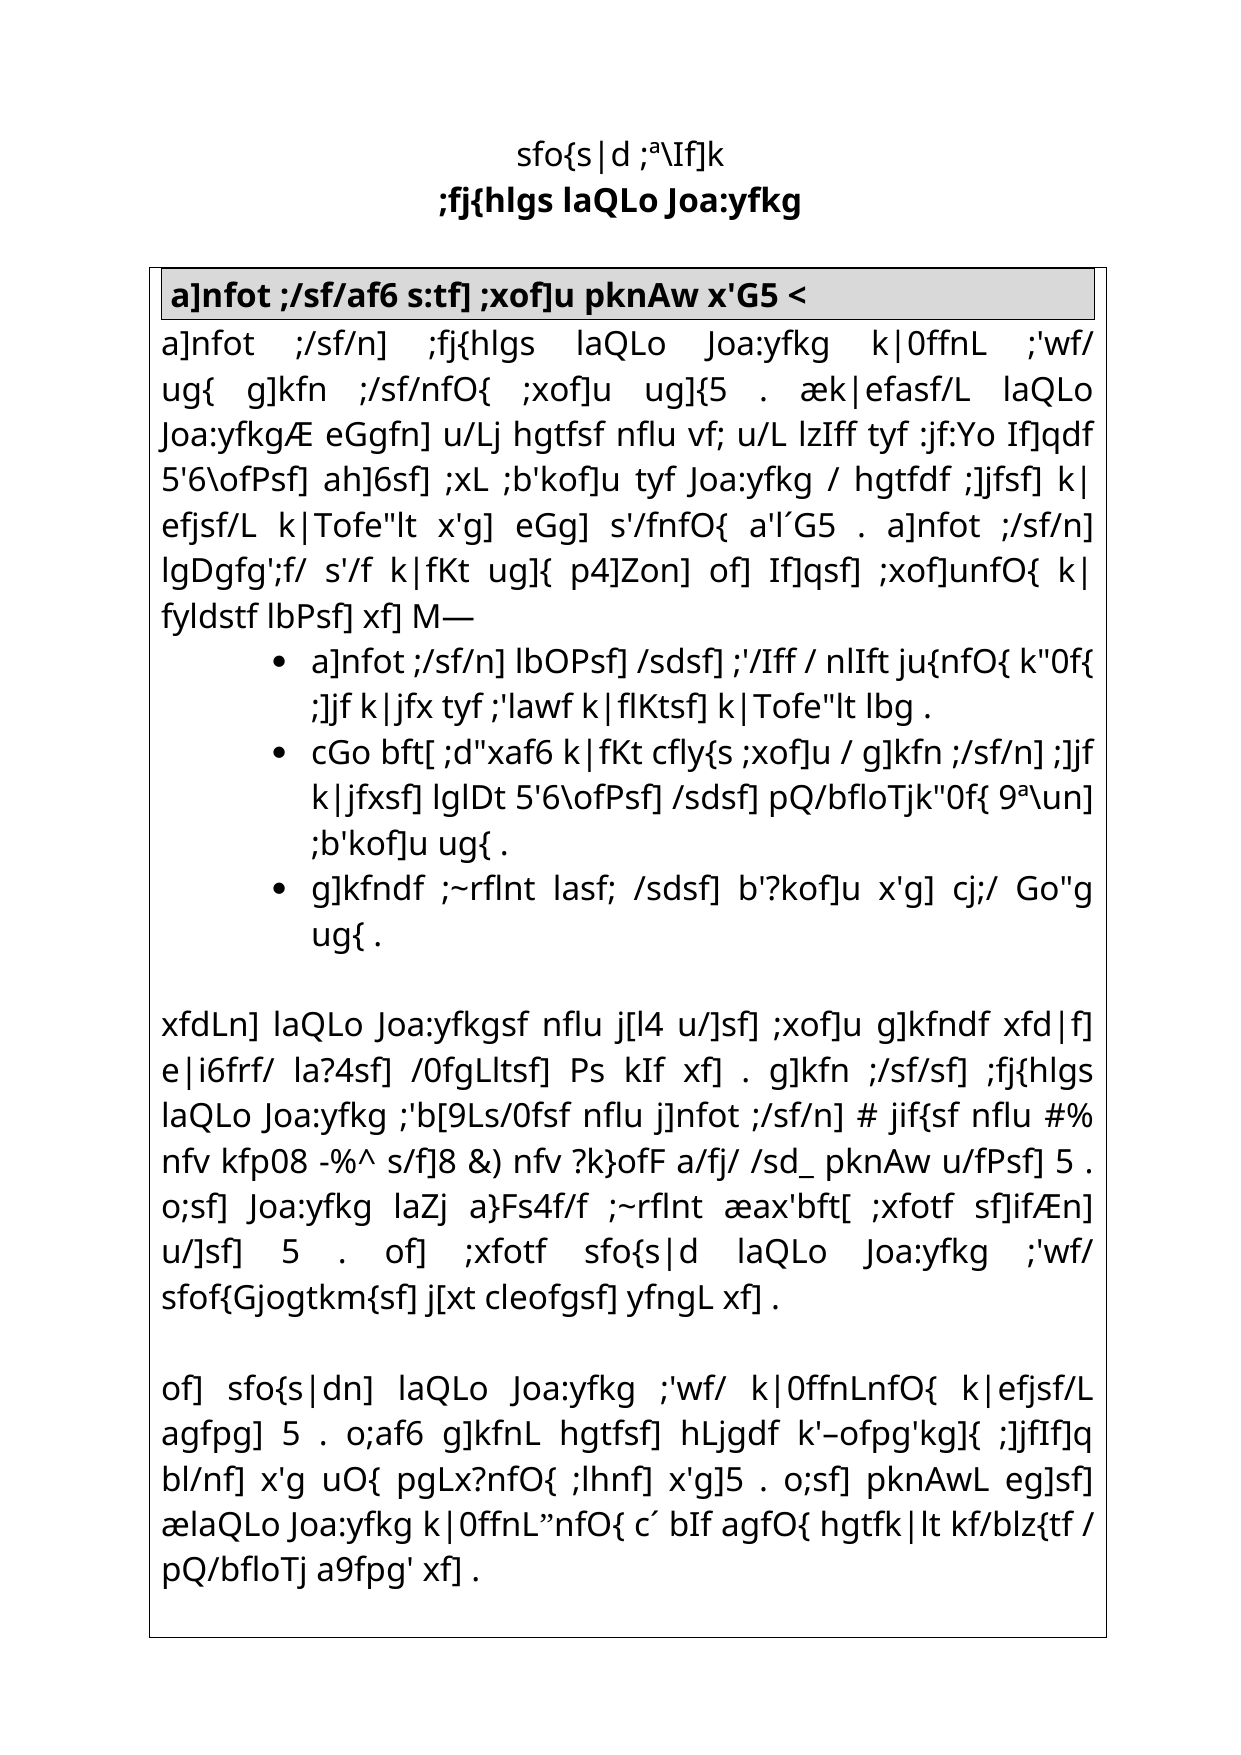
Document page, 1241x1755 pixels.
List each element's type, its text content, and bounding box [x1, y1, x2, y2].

table_header a]nfot ;/sf/af6 s:tf] ;xof]u pknAw x'G5 < a]nfot ;/sf/n] ;fj{hlgs laQLo Joa:yfkg k|0ffnL ;'wf/ ug{ g]kfn ;/sf/nfO{ ;xof]u ug]{5 . æk|efasf/L laQLo Joa:yfkgÆ eGgfn] u/Lj hgtfsf nflu vf; u/L lzIff tyf :jf:Yo If]qdf 5'6\ofPsf] ah]6sf] ;xL ;b'kof]u tyf Joa:yfkg / hgtfdf ;]jfsf] k|efjsf/L k|Tofe"lt x'g] eGg] s'/fnfO{ a'l´G5 . a]nfot ;/sf/n] lgDgfg';f/ s'/f k|fKt ug]{ p4]Zon] of] If]qsf] ;xof]unfO{ k|fyldstf lbPsf] xf] M— a]nfot ;/sf/n] lbOPsf] /sdsf] ;'/Iff / nlIft ju{nfO{ k"0f{ ;]jf k|jfx tyf ;'lawf k|flKtsf] k|Tofe"lt lbg . cGo bft[ ;d"xaf6 k|fKt cfly{s ;xof]u / g]kfn ;/sf/n] ;]jf k|jfxsf] lglDt 5'6\ofPsf] /sdsf] pQ/bfloTjk"0f{ 9ª\un] ;b'kof]u ug{ . g]kfndf ;~rflnt lasf; /sdsf] b'?kof]u x'g] cj;/ Go"g ug{ . xfdLn] laQLo Joa:yfkgsf nflu j[l4 u/]sf] ;xof]u g]kfndf xfd|f] e|i6frf/ la?4sf] /0fgLltsf] Ps kIf xf] . g]kfn ;/sf/sf] ;fj{hlgs laQLo Joa:yfkg ;'b[9Ls/0fsf nflu j]nfot ;/sf/n] # jif{sf nflu #% nfv kfp08 -%^ s/f]8 &) nfv ?k}ofF a/fj/ /sd_ pknAw u/fPsf] 5 . o;sf] Joa:yfkg laZj a}Fs4f/f ;~rflnt æax'bft[ ;xfotf sf]ifÆn] u/]sf] 5 . of] ;xfotf sfo{s|d laQLo Joa:yfkg ;'wf/ sfof{Gjogtkm{sf] j[xt cleofgsf] yfngL xf] . of] sfo{s|dn] laQLo Joa:yfkg ;'wf/ k|0ffnLnfO{ k|efjsf/L agfpg] 5 . o;af6 g]kfnL hgtfsf] hLjgdf k'–ofpg'kg]{ ;]jfIf]q bl/nf] x'g uO{ pgLx?nfO{ ;lhnf] x'g]5 . o;sf] pknAwL eg]sf] ælaQLo Joa:yfkg k|0ffnL”nfO{ c´ bIf agfO{ hgtfk|lt kf/blz{tf / pQ/bfloTj a9fpg' xf] . g]kfn ;/sf/sf] Joj:yfkg k|0ffnLdf ;'wf/ Nofpg æax'bft[ ;xfotf sf]ifÆ dfkm{t a]nfotL ;xfotf # If]qdf kl/rfng e}O/x]sf 5g\ . lt x'g\M— != Psn vftf sf]if sfof{Gjog -l6 ÞÞP; ÞÞP=_—o;af6 ;fj{hlgs vr{sf nflu vf]lnPsf a}+s vftfsf] ;ª\Vof 36fO{ pko'Qm 9+un] l;dLt ;ª\Vofdf ltgsf] kl/rfng ug{ ;3fp k'–ofpg] 5 . o;jf6 ;fj{hlgs vr{sf] j:t'l:yltsf] ;lhn};Fu hfgsf/L x'g'sf ;fy} laleGg a}+sx?df /x]sf] lgis[o df}Hbft /f]Sg ;lhnf] x'g]5 . @= g]kfn n]vf dfkb08sf] u'0f:t/Lo sfof{Gjog -Pg=lk=P;=P=P;=_—o;af6 g]kfnsf] ;fj{hlgs n]vf k|0ffnLsf] :t/Ls/0f eO{ cGt/f{li6«o dfkb08cg';f/sf] x'g]5 . #= cy{ dGqfno cGtu{t /x]sf] æ;fj{hlgs vr{ / laQLo pQ/bfloTj ;lrjfnoÆsf] Ifdtf lasf; / ;+:yfut ;'b[9Ls/0f x'g] -lk=O{=Pkm=P=_—of] ;lrjfno laQLo Joa:yfkgsf] s]lGb|o / dxTjk"0f{ cË xf] . o;n] laQLo Joa:yfkgsf] u'0f:t/ sfod ug{'sf ;fy} ;dGjosf] kIfnfO{ nlrnf] agfpg]5 . ;/sf/L vr{sf]ifsf] kl/rfngdf gfu/Lsx?sf] ;+nUgtf j[l4 ug{ xfdL gful/s ;dfh;Fu ;DalGwt ;+:yf / u]}/;/sf/L ;+3;+:yfx?;Fu ldn]/ sfd ug]{ 5f}+ . o;af6 :yfgLo ;d'bfonfO{ cfkm\gf] ah]6 k|s[of to ug{ / kl/rfng ug{ ;3fp k'Ug]5 . of] of]hgf laZj a}+scGt{ut /x]sf] æk|f]u|fd km/ csfpG6]laln6L Og g]kfnÆ -lk=cf/=P=Pg=_ cGtu{t ;~rfng ul/g]5 . laQLo Joa:yfkg ;'wf/sf laifodf g]kfnL hgtfsf] hgr]tgfsf] clej[l4 ug{ gful/s ;dfh;Fu ;xsfo{ u/L ;~rfng ul/g] of] sfo{s|d -#) nfv 8n/_ #! s/f]8 @) nfv ?k}ofF a/fa/sf] ;xof]udf # aif{sf] x'g]5 . a]nfotL ;xof]u lsg cfjZos 5 < g]kfnsf ;fj{hlgs laQLo Joa:yfkg -lk=Pkm=Pd=_ cGt/f{li6«o :t/sf] dfkb08df /x]sf] 5 ls 5}g egL t'ngfTds?kdf cWoog ug{ ;fj{hlgs vr{ tyf laQLo pQ/bfloTj d"NofÍsg -lk=O{=Pkm=P=_ ;g\ @))* df lgw{f/0f ul/Psf] lyof] . of] d"NofÍg sfo{s|dcGt{ut ljQ tyf C0f Aoj:yfkg, ah]6 th{'df, ah]6 sfof{Gjog, cfGtl/s lgoGq0f, v/Lb, n]vf tyf cfo–Joo laj/0fsf] k|lta]bg, k|lta]bg n]vg, n]vf k/LIf0f / afx\Ø lgu/fgL tyf kf/blz{tfh:tf If]qx? kb{5g\ . of] d"NofÍgn] b]zsf] laQLo Joa:yfkg k|0ffnL /fd|f];Fu th'{df ePklg pko'Qm 9ª\un] sfof{Gjog ug{ g;Sbf ah]6sf >f]t / lasf; ;fem]bf/af6 k|fKt x'g] >f]t hf]lvddf /x]sf] lgisif{ lgsfn]sf] lyof] . g]kfnsf] laQLo vr{ Joa:yfkg pRr hf]lvddf /x]sf] s'/f a]nfot ;/sf/sf] cGt/f{li6«o lasf; dGqfnosf] cWoogdf lg/Gt/ b]lv+b} cfPsf ;Gbe{df a]nfot ;/sf/4f/f pknAw u/fOPsf] ;xfotf sf]ifsf] ;+/If0f ug{ plrt pkfo ckgfOg'kg]{tkm{ k]|l/t u/fPsf] 5 . a]nfotL ;xfotf sf]ifsf] /sd dfq geO{ ;fj{hlgs ;]jfsf] nfe k'–ofpg' kg]{ ;Dk"0f{ kIfx? hgtf;dIf ;xL 9ª\uaf6 k'u"g\ eGg] x]t'n] ;fa{hlgs laQLo Joa:yfkgsf sdL sdhf]/Lx? ;Daf]wg ug{ a]nfot ;/sf/n] c? bft[ ;d'bfo;Fu ldn]/ Joal:yt cjwf/0ff ckgfpg rfx]sf] 5 . ck]lIft kl/0ffdx? s] s] x'g\ < ck]lIft kl/0ffdx? lgDgfg';f/ cfFsng ul/Psf 5g\ M— ;a} lhNnfx?df sfof{Gjog ul/g] Psn vftf sf]if -l6 ÞÞP; ÞÞP=_ Joa:yfn] laQLo Joa:yfkgnfO{ ;'b[9 / ts{;ª\ut cfwf/ lbg]5 . o; sf]if Joa:yfkg k|0ffnLcGtu{t ;a} ;/sf/L a}ª\ssf vftfx? cg'alGwt ul/+bf vr{ lgoGq0f, ;fj{hlgs vr{sf] pRr ;b'kof]u / lgis[o sf]ifx? 36\b} hfg]5g\ . g]kfn ;/sf/sf] ;fj{hlgs n]vf k|0ffnL cGt/f{li6«o dfkb08cg'?k sfof{Gjog x'g]5 . ;/sf/sf] ;fj{hlgs laQLo Aoa:yfkg ;'wf/ sfo{s|d tyf d"NofÍgdf ;fj{hlgs vr{ / laQLo pQ/bfloTj ;lrjfnosf] of]ubfg c´ bl/nf] x'g]5 . gful/s ;dfh, u}/;/sf/L ;+3;+:yfx? / ;fd'bflos ;d"xx? lgDglnlvt sfo{x?sf nflu ;Ifd x'g]5g\ M— ah]6sf >f]t afF8kmfF8 ug{ ah]6 k|s[ofdf x'g] hgtfsf] ;xeflutfn] c´ a9L kFx'r of]Uo / ;dfgtfsf] l;4fGt nfu' ug{ d2t k'Ug]5 . nlIft ;d"xdf k'u]sf] nfesf] n]vfhf]vfe} vr{sf] b'?kof]u / e|i6frf/sf] ;+efjgfk|lt ;hu /xg clwsf/Lx?nfO{ c´ hjfkmb]xL / lhDd]jf/ agfpg] 5 . dlxnf tyf lszf]/ lszf]/Lnufot ;LdfGtLs[t ;d"xx?;Dd k'u]sf] :yfgLo ;]jfsf] a:t'l:ylt / s|[ofsnfksf] cg'udg x'g]5 . ;fj{hlgs vl/bsf] cg'udgaf6 e|i6frf/ Go'gLs/0fdf d2t ldNg]5 . ;du|df g]kfnsf] ;fj{hlgs vr{ tyf laQLo pQ/bfloTj d"NofÍsg -lk=O{=Pkm=P=_ sf] glthf slDtdf Ps tx a[l4 ePsf] x'g]5 . [150, 268, 1106, 1637]
text ;fj{hlgs laQLo Joa:yfkg [150, 176, 1090, 222]
text sfo{s|d ;ª\If]k [150, 131, 1090, 176]
